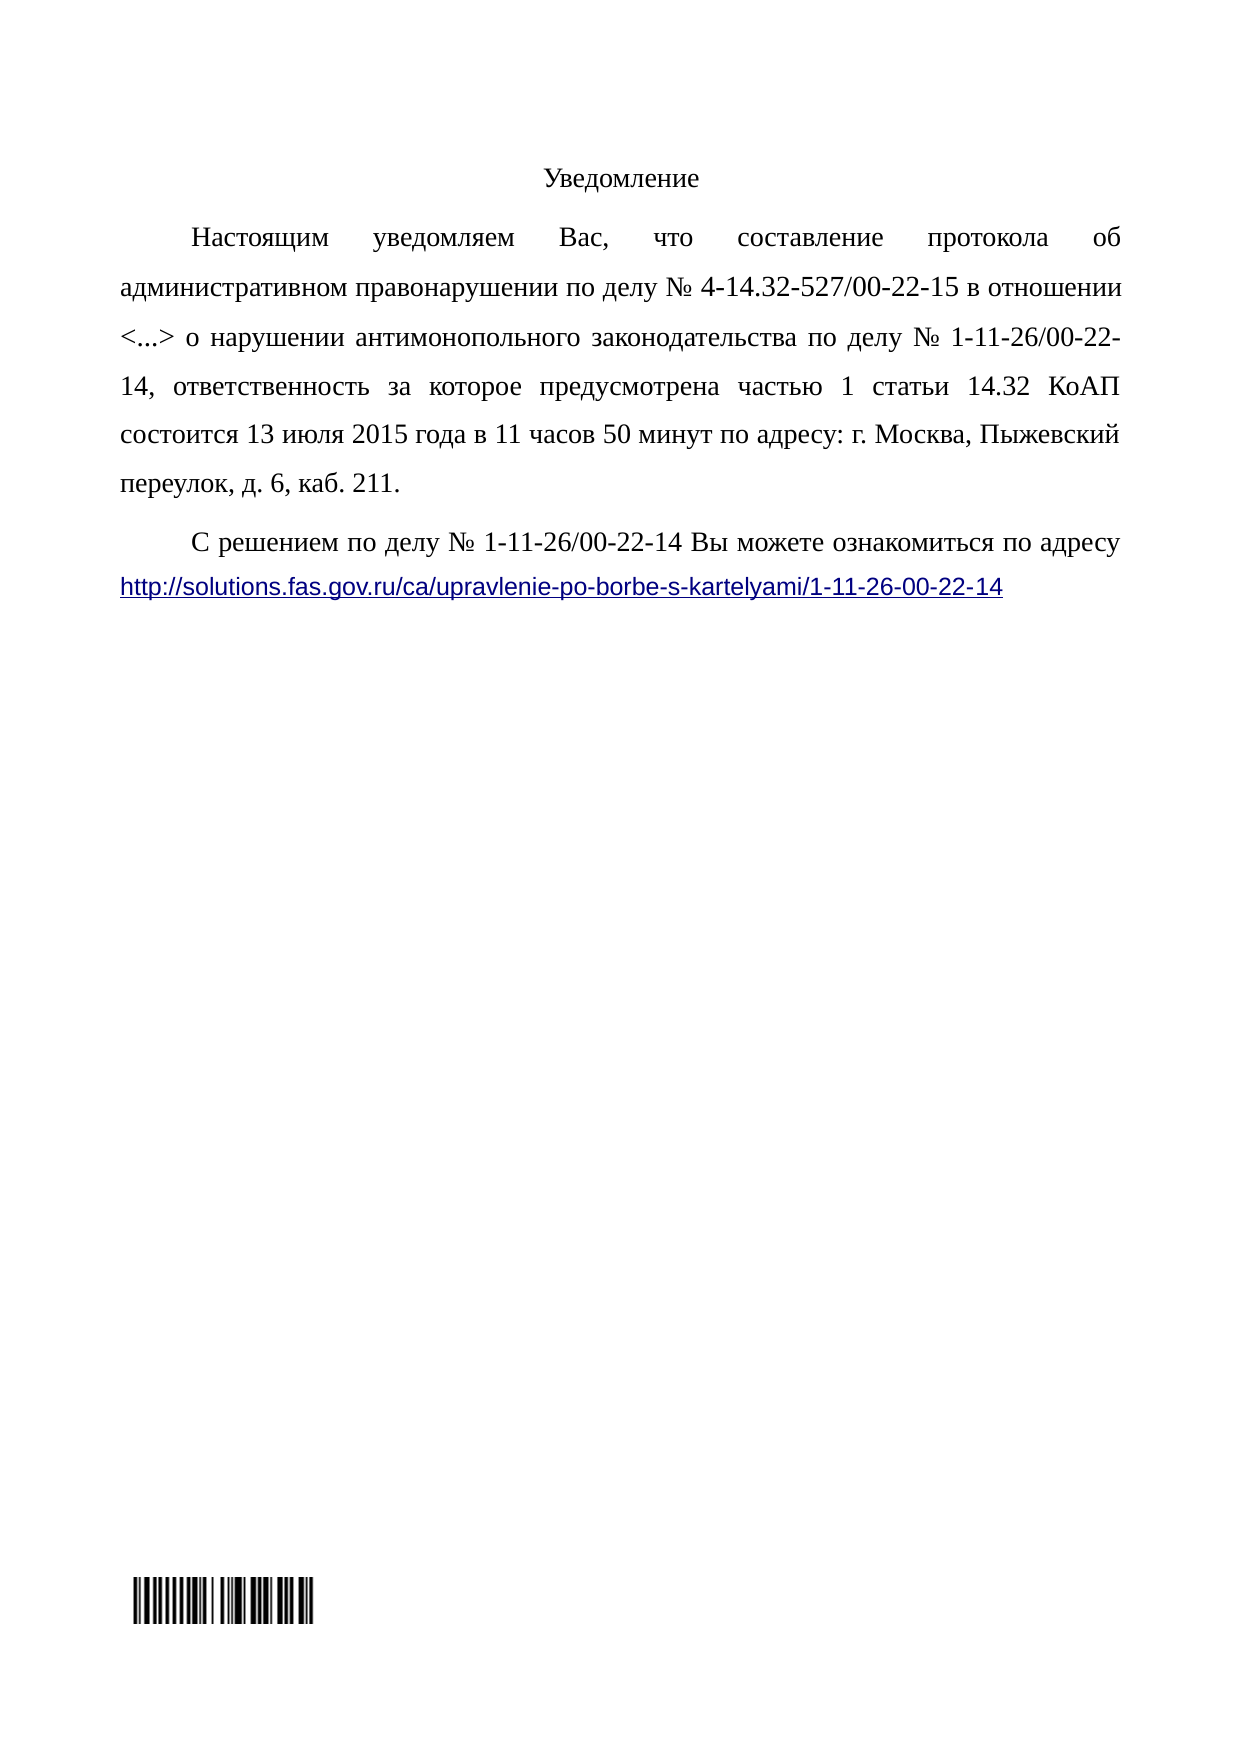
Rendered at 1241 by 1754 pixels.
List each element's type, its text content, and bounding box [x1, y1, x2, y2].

text Настоящим уведомляем Вас, что составление протокола об административном правонарушении по делу № 4-14.32-527/00-22-15 в отношении <...> о нарушении антимонопольного законодательства по делу № 1-11-26/00-22-14, ответственность за которое предусмотрена частью 1 статьи 14.32 КоАП состоится 13 июля 2015 года в 11 часов 50 минут по адресу: г. Москва, Пыжевский переулок, д. 6, каб. 211. [120, 220, 1122, 498]
picture [118, 1577, 331, 1624]
text С решением по делу № 1-11-26/00-22-14 Вы можете ознакомиться по адресу http://solutions.fas.gov.ru/ca/upravlenie-po-borbe-s-kartelyami/1-11-26-00-22-14 [120, 525, 1122, 601]
text Уведомление [120, 161, 1122, 193]
